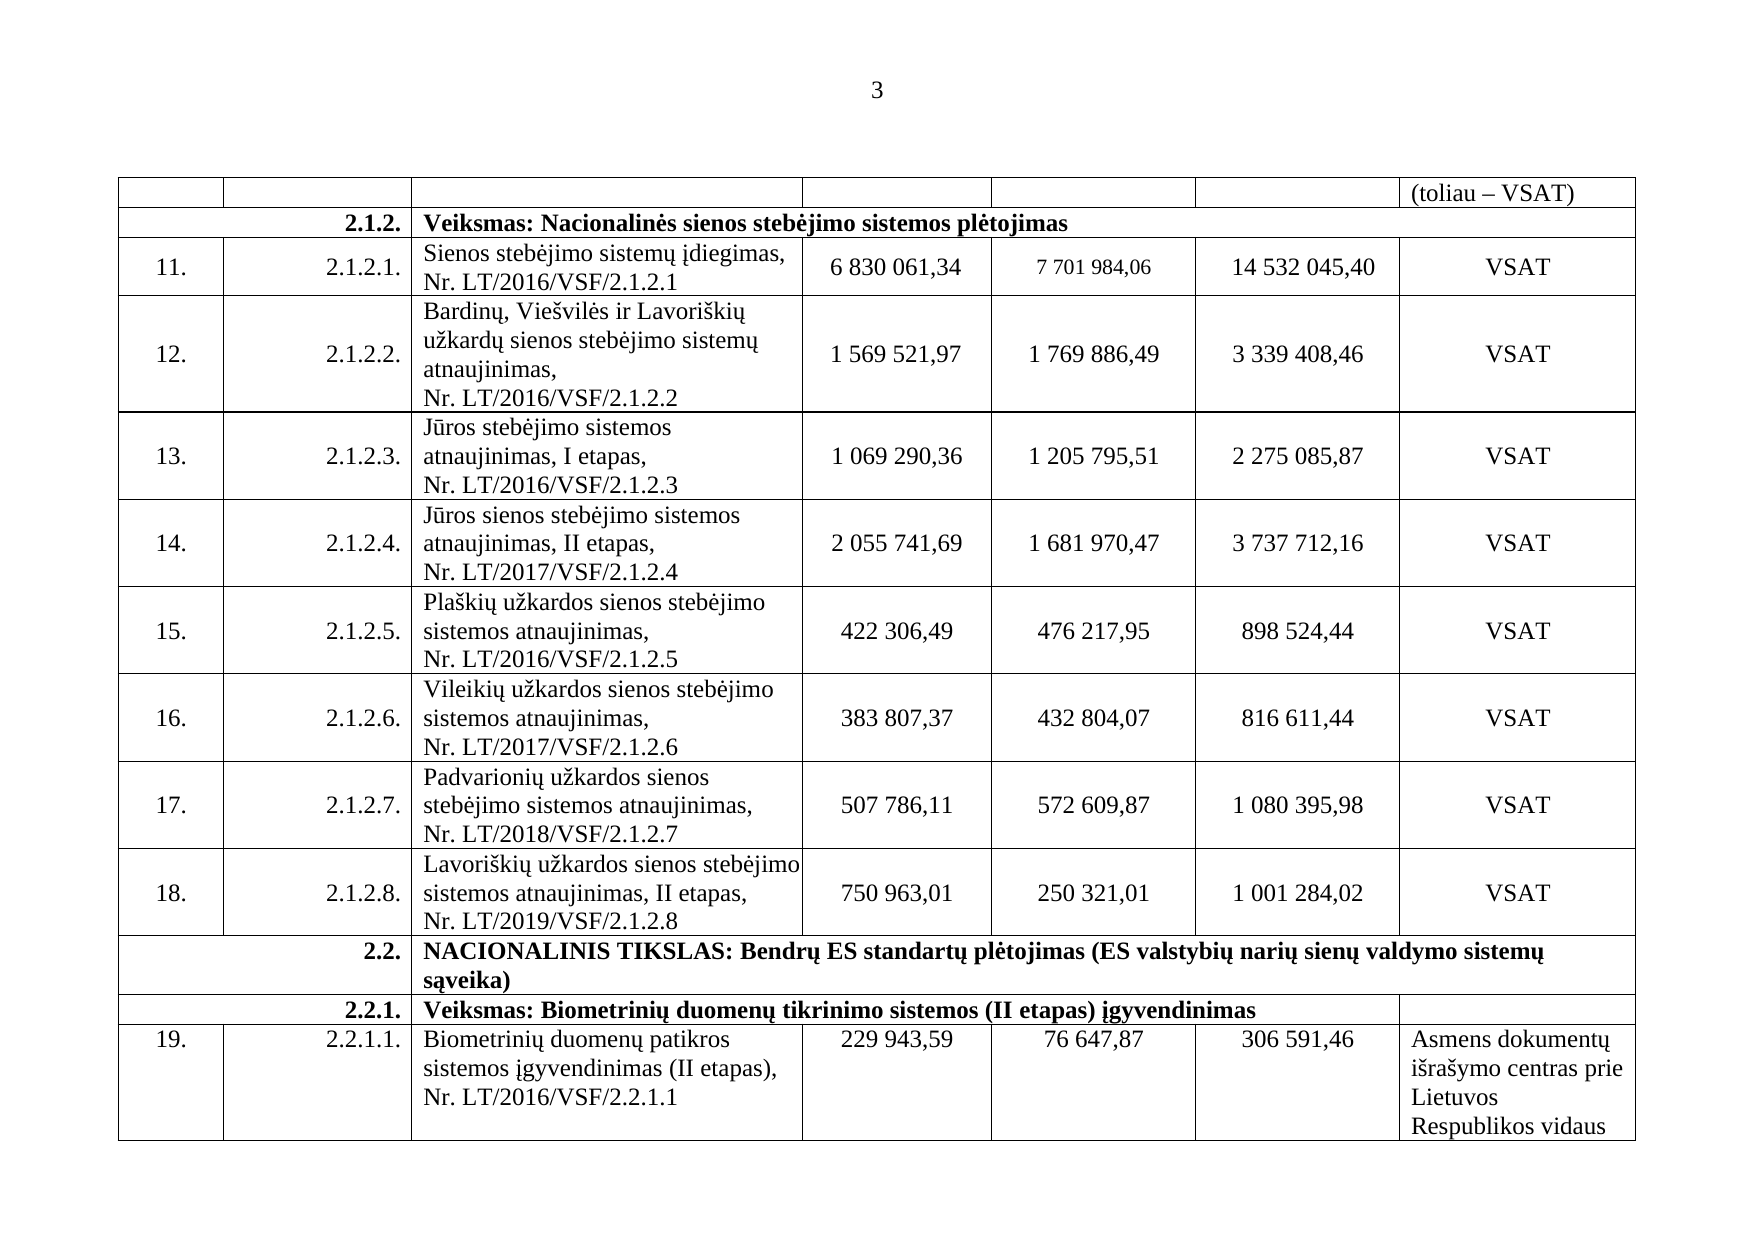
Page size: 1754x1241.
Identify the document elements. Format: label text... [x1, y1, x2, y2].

table_cell 16. [119, 674, 223, 761]
table_cell VSAT [1400, 296, 1635, 411]
table_cell 11. [119, 238, 223, 295]
table_cell 18. [119, 849, 223, 935]
table_cell VSAT [1400, 500, 1635, 586]
table_cell 13. [119, 413, 223, 499]
table_cell 898 524,44 [1196, 587, 1399, 673]
table_cell 250 321,01 [992, 849, 1195, 935]
table_cell 1 569 521,97 [803, 296, 991, 411]
table_cell 3 737 712,16 [1196, 500, 1399, 586]
table_cell 2.1.2.7. [224, 762, 411, 848]
table_cell 422 306,49 [803, 587, 991, 673]
table_cell Veiksmas: Nacionalinės sienos stebėjimo sistemos plėtojimas [412, 208, 1635, 237]
table_cell 816 611,44 [1196, 674, 1399, 761]
table_cell NACIONALINIS TIKSLAS: Bendrų ES standartų plėtojimas (ES valstybių narių sienų valdymo sistemų sąveika) [412, 936, 1635, 994]
table_cell 476 217,95 [992, 587, 1195, 673]
table_cell 2.1.2.1. [224, 238, 411, 295]
table_cell Vileikių užkardos sienos stebėjimo sistemos atnaujinimas, Nr. LT/2017/VSF/2.1.2.6 [412, 674, 802, 761]
table_cell VSAT [1400, 849, 1635, 935]
table_cell 2.2.1.1. [224, 1025, 411, 1139]
table_cell (toliau – VSAT) [1400, 178, 1635, 207]
table_cell [119, 178, 223, 207]
table_cell VSAT [1400, 238, 1635, 295]
table_cell 76 647,87 [992, 1025, 1195, 1139]
table_cell 572 609,87 [992, 762, 1195, 848]
table_cell Padvarionių užkardos sienos stebėjimo sistemos atnaujinimas, Nr. LT/2018/VSF/2.1.2.7 [412, 762, 802, 848]
table_cell 2.1.2.6. [224, 674, 411, 761]
table_cell 2.1.2.3. [224, 413, 411, 499]
table_cell 17. [119, 762, 223, 848]
table_cell Veiksmas: Biometrinių duomenų tikrinimo sistemos (II etapas) įgyvendinimas [412, 995, 1399, 1023]
table_cell Biometrinių duomenų patikros sistemos įgyvendinimas (II etapas), Nr. LT/2016/VSF/2.2.1.1 [412, 1025, 802, 1139]
table_cell 2.2. [119, 936, 411, 994]
table_cell 229 943,59 [803, 1025, 991, 1139]
table_cell [1400, 995, 1635, 1023]
table_cell 15. [119, 587, 223, 673]
table_cell 2.1.2.8. [224, 849, 411, 935]
table_cell 6 830 061,34 [803, 238, 991, 295]
table_cell 19. [119, 1025, 223, 1139]
table_cell 1 080 395,98 [1196, 762, 1399, 848]
table_cell Plaškių užkardos sienos stebėjimo sistemos atnaujinimas, Nr. LT/2016/VSF/2.1.2.5 [412, 587, 802, 673]
table_cell [1196, 178, 1399, 207]
table_cell 2.1.2.5. [224, 587, 411, 673]
table_cell 507 786,11 [803, 762, 991, 848]
table_cell Bardinų, Viešvilės ir Lavoriškių užkardų sienos stebėjimo sistemų atnaujinimas, Nr. LT/2016/VSF/2.1.2.2 [412, 296, 802, 411]
table_cell [992, 178, 1195, 207]
table_cell Jūros stebėjimo sistemos atnaujinimas, I etapas, Nr. LT/2016/VSF/2.1.2.3 [412, 413, 802, 499]
table_cell 2 275 085,87 [1196, 413, 1399, 499]
table_cell 750 963,01 [803, 849, 991, 935]
table_cell 1 205 795,51 [992, 413, 1195, 499]
table_cell Sienos stebėjimo sistemų įdiegimas, Nr. LT/2016/VSF/2.1.2.1 [412, 238, 802, 295]
table_cell [224, 178, 411, 207]
table_cell 1 069 290,36 [803, 413, 991, 499]
table_cell 2.2.1. [119, 995, 411, 1023]
table_cell 1 769 886,49 [992, 296, 1195, 411]
table_cell Asmens dokumentų išrašymo centras prie Lietuvos Respublikos vidaus [1400, 1025, 1635, 1139]
table_cell 7 701 984,06 [992, 238, 1195, 295]
table_cell 432 804,07 [992, 674, 1195, 761]
table_cell VSAT [1400, 674, 1635, 761]
table_cell 2.1.2. [119, 208, 411, 237]
table_cell [803, 178, 991, 207]
table_cell Lavoriškių užkardos sienos stebėjimo sistemos atnaujinimas, II etapas, Nr. LT/2019/VSF/2.1.2.8 [412, 849, 802, 935]
table_cell 3 339 408,46 [1196, 296, 1399, 411]
table_cell 2.1.2.4. [224, 500, 411, 586]
table_cell 1 001 284,02 [1196, 849, 1399, 935]
table_cell 383 807,37 [803, 674, 991, 761]
table_cell VSAT [1400, 762, 1635, 848]
table_cell [412, 178, 802, 207]
table_cell VSAT [1400, 587, 1635, 673]
table_cell 2.1.2.2. [224, 296, 411, 411]
table_cell 306 591,46 [1196, 1025, 1399, 1139]
table_cell Jūros sienos stebėjimo sistemos atnaujinimas, II etapas, Nr. LT/2017/VSF/2.1.2.4 [412, 500, 802, 586]
table_cell 14 532 045,40 [1196, 238, 1399, 295]
table_cell 1 681 970,47 [992, 500, 1195, 586]
table_cell 2 055 741,69 [803, 500, 991, 586]
table_cell 14. [119, 500, 223, 586]
table_cell VSAT [1400, 413, 1635, 499]
table_cell 12. [119, 296, 223, 411]
